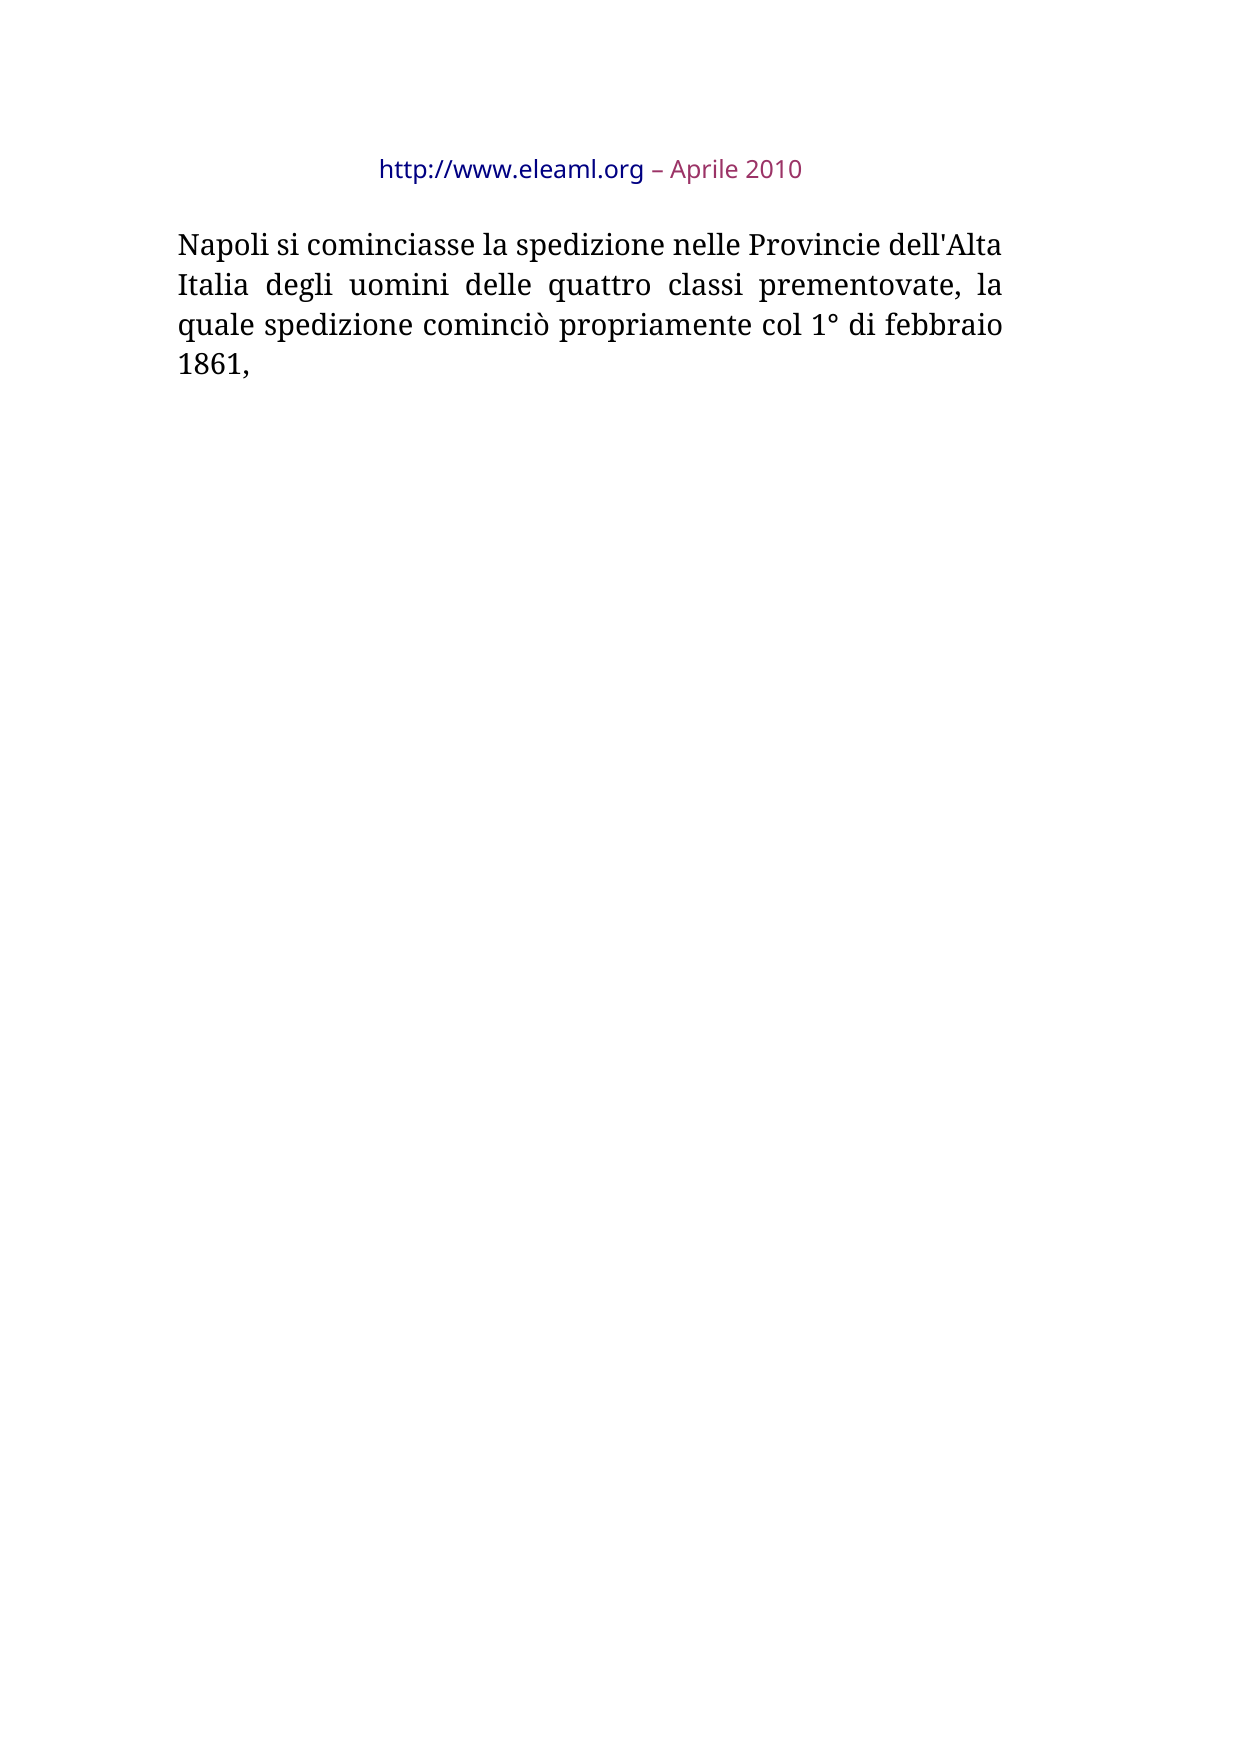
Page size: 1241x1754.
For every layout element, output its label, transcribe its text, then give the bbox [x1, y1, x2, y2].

text Napoli si cominciasse la spedizione nelle Provincie dell'Alta Italia degli uomini delle quattro classi prementovate, la quale spedizione cominciò propriamente col 1° di febbraio 1861, [177, 224, 1004, 383]
